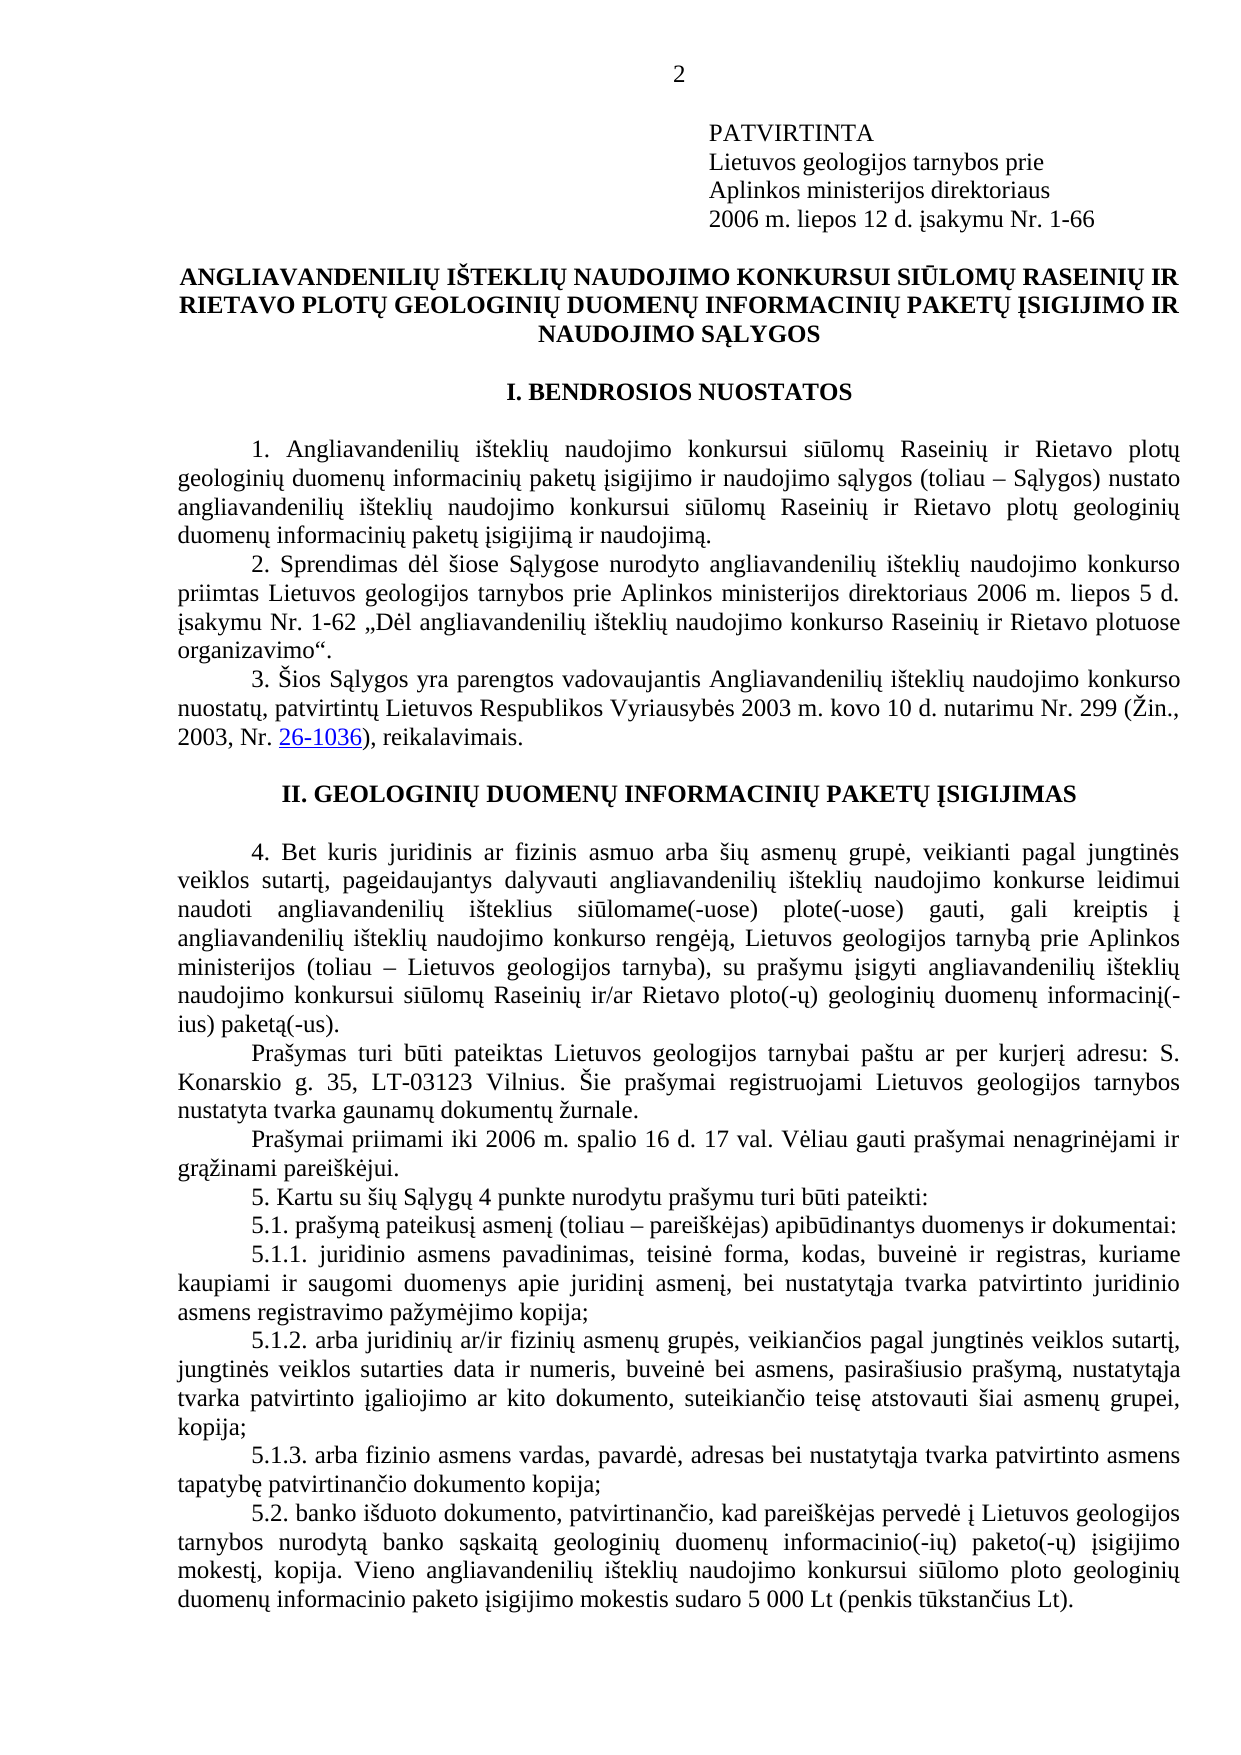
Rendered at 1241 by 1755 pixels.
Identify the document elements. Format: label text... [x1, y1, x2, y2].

text 2006 m. liepos 12 d. įsakymu Nr. 1-66 [177, 204, 1181, 233]
text 5.1. prašymą pateikusį asmenį (toliau – pareiškėjas) apibūdinantys duomenys ir dokumentai: [177, 1211, 1181, 1239]
text 5.1.2. arba juridinių ar/ir fizinių asmenų grupės, veikiančios pagal jungtinės veiklos sutartį, jungtinės veiklos sutarties data ir numeris, buveinė bei asmens, pasirašiusio prašymą, nustatytąja tvarka patvirtinto įgaliojimo ar kito dokumento, suteikiančio teisę atstovauti šiai asmenų grupei, kopija; [177, 1326, 1181, 1441]
text Prašymai priimami iki 2006 m. spalio 16 d. 17 val. Vėliau gauti prašymai nenagrinėjami ir grąžinami pareiškėjui. [177, 1124, 1181, 1182]
text 5.1.3. arba fizinio asmens vardas, pavardė, adresas bei nustatytąja tvarka patvirtinto asmens tapatybę patvirtinančio dokumento kopija; [177, 1441, 1181, 1498]
text Lietuvos geologijos tarnybos prie [177, 147, 1181, 176]
text 1. Angliavandenilių išteklių naudojimo konkursui siūlomų Raseinių ir Rietavo plotų geologinių duomenų informacinių paketų įsigijimo ir naudojimo sąlygos (toliau – Sąlygos) nustato angliavandenilių išteklių naudojimo konkursui siūlomų Raseinių ir Rietavo plotų geologinių duomenų informacinių paketų įsigijimą ir naudojimą. [177, 434, 1181, 549]
text PATVIRTINTA [177, 118, 1181, 147]
text 3. Šios Sąlygos yra parengtos vadovaujantis Angliavandenilių išteklių naudojimo konkurso nuostatų, patvirtintų Lietuvos Respublikos Vyriausybės 2003 m. kovo 10 d. nutarimu Nr. 299 (Žin., 2003, Nr. 26-1036), reikalavimais. [177, 664, 1181, 751]
text I. BENDROSIOS NUOSTATOS [177, 377, 1181, 406]
text ANGLIAVANDENILIŲ IŠTEKLIŲ NAUDOJIMO KONKURSUI SIŪLOMŲ RASEINIŲ IR RIETAVO PLOTŲ GEOLOGINIŲ DUOMENŲ INFORMACINIŲ PAKETŲ ĮSIGIJIMO IR NAUDOJIMO SĄLYGOS [177, 262, 1181, 348]
text Prašymas turi būti pateiktas Lietuvos geologijos tarnybai paštu ar per kurjerį adresu: S. Konarskio g. 35, LT-03123 Vilnius. Šie prašymai registruojami Lietuvos geologijos tarnybos nustatyta tvarka gaunamų dokumentų žurnale. [177, 1038, 1181, 1124]
text 5. Kartu su šių Sąlygų 4 punkte nurodytu prašymu turi būti pateikti: [177, 1182, 1181, 1211]
text Aplinkos ministerijos direktoriaus [177, 176, 1181, 204]
text 2. Sprendimas dėl šiose Sąlygose nurodyto angliavandenilių išteklių naudojimo konkurso priimtas Lietuvos geologijos tarnybos prie Aplinkos ministerijos direktoriaus 2006 m. liepos 5 d. įsakymu Nr. 1-62 „Dėl angliavandenilių išteklių naudojimo konkurso Raseinių ir Rietavo plotuose organizavimo“. [177, 549, 1181, 664]
text 5.2. banko išduoto dokumento, patvirtinančio, kad pareiškėjas pervedė į Lietuvos geologijos tarnybos nurodytą banko sąskaitą geologinių duomenų informacinio(-ių) paketo(-ų) įsigijimo mokestį, kopija. Vieno angliavandenilių išteklių naudojimo konkursui siūlomo ploto geologinių duomenų informacinio paketo įsigijimo mokestis sudaro 5 000 Lt (penkis tūkstančius Lt). [177, 1498, 1181, 1613]
text 5.1.1. juridinio asmens pavadinimas, teisinė forma, kodas, buveinė ir registras, kuriame kaupiami ir saugomi duomenys apie juridinį asmenį, bei nustatytąja tvarka patvirtinto juridinio asmens registravimo pažymėjimo kopija; [177, 1239, 1181, 1326]
text 4. Bet kuris juridinis ar fizinis asmuo arba šių asmenų grupė, veikianti pagal jungtinės veiklos sutartį, pageidaujantys dalyvauti angliavandenilių išteklių naudojimo konkurse leidimui naudoti angliavandenilių išteklius siūlomame(-uose) plote(-uose) gauti, gali kreiptis į angliavandenilių išteklių naudojimo konkurso rengėją, Lietuvos geologijos tarnybą prie Aplinkos ministerijos (toliau – Lietuvos geologijos tarnyba), su prašymu įsigyti angliavandenilių išteklių naudojimo konkursui siūlomų Raseinių ir/ar Rietavo ploto(-ų) geologinių duomenų informacinį(-ius) paketą(-us). [177, 837, 1181, 1038]
text II. GEOLOGINIŲ DUOMENŲ INFORMACINIŲ PAKETŲ ĮSIGIJIMAS [177, 779, 1181, 808]
